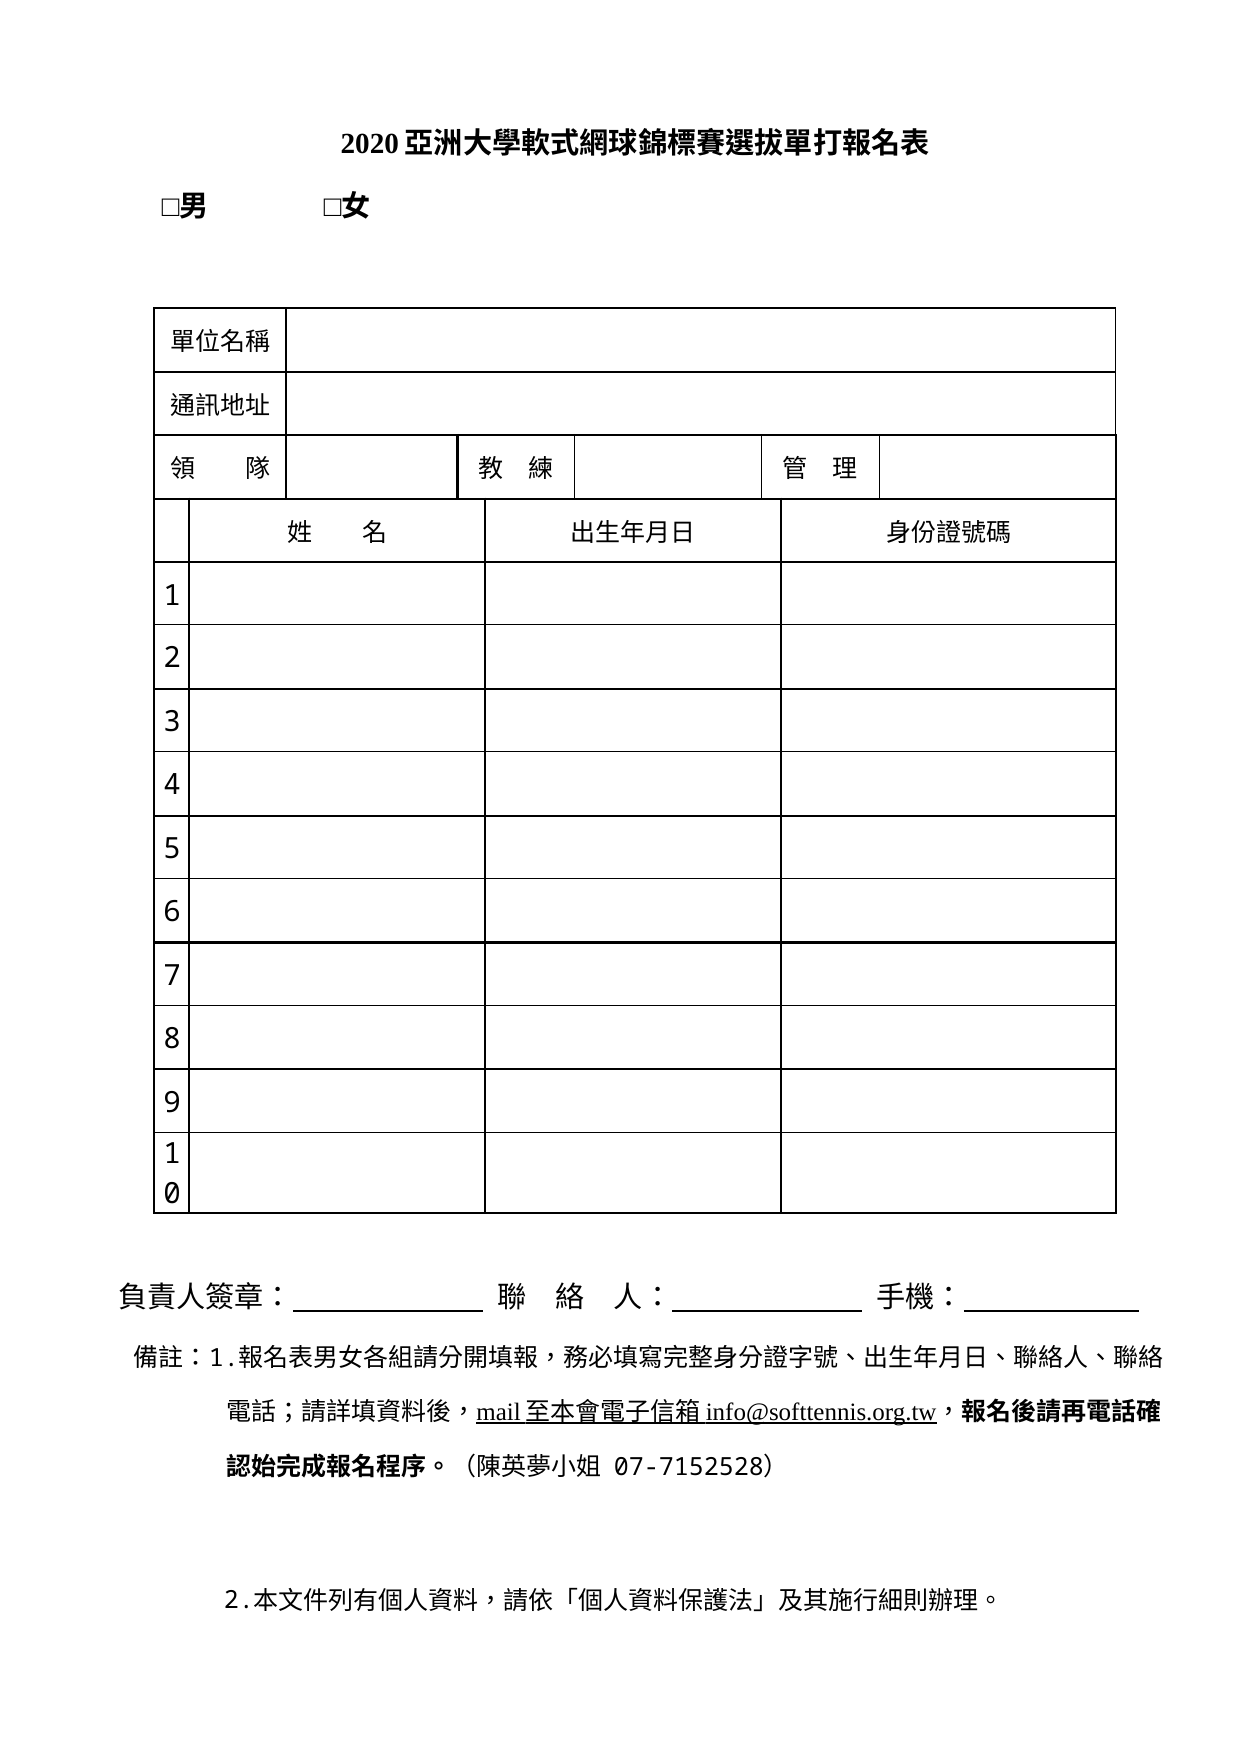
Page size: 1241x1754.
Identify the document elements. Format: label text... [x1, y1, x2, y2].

table_cell 8 [155, 1006, 188, 1068]
table_cell [782, 690, 1115, 751]
table_cell [155, 500, 188, 561]
table_cell [190, 690, 484, 751]
table_cell 6 [155, 879, 188, 941]
table_cell [486, 1133, 780, 1212]
table_cell 教 練 [459, 436, 574, 497]
text 2020亞洲大學軟式網球錦標賽選拔單打報名表 [89, 119, 1181, 162]
table_cell [782, 625, 1115, 688]
text 負責人簽章： 聯 絡 人： 手機： [89, 1274, 1181, 1316]
table_cell [782, 752, 1115, 814]
table_cell [486, 944, 780, 1005]
table_cell [486, 817, 780, 878]
table_header [287, 309, 1115, 371]
table_cell 10 [155, 1133, 188, 1212]
table_cell [782, 1006, 1115, 1068]
table_cell 4 [155, 752, 188, 814]
table_cell 5 [155, 817, 188, 878]
table_cell [486, 1070, 780, 1132]
table_cell [782, 817, 1115, 878]
table_cell [486, 563, 780, 624]
table_cell [190, 752, 484, 814]
table_cell [782, 879, 1115, 941]
table_cell 出生年月日 [486, 500, 780, 561]
table_cell [575, 436, 761, 497]
text □男 □女 [89, 183, 1181, 225]
table_cell [190, 1133, 484, 1212]
table_cell [486, 690, 780, 751]
table_cell [880, 436, 1115, 497]
table_cell [190, 563, 484, 624]
table_cell [190, 625, 484, 688]
text 備註：1.報名表男女各組請分開填報，務必填寫完整身分證字號、出生年月日、聯絡人、聯絡電話；請詳填資料後，mail至本會電子信箱info@softtennis.org.tw，報名後請再電話確認始完成報名程序。（陳英夢小姐 07-7152528） [89, 1337, 1181, 1482]
table_cell [190, 1006, 484, 1068]
table_cell 1 [155, 563, 188, 624]
table_cell 3 [155, 690, 188, 751]
table_cell 管 理 [762, 436, 879, 497]
table_cell 通訊地址 [155, 373, 285, 434]
table_cell [782, 563, 1115, 624]
table_cell [190, 817, 484, 878]
table_cell 9 [155, 1070, 188, 1132]
table_cell [486, 1006, 780, 1068]
table_cell 姓 名 [190, 500, 484, 561]
table_cell 身份證號碼 [782, 500, 1115, 561]
table_cell [287, 373, 1115, 434]
table_cell [190, 879, 484, 941]
table_cell [190, 944, 484, 1005]
table_cell [782, 1133, 1115, 1212]
table_cell 領 隊 [155, 436, 285, 497]
table_cell [486, 625, 780, 688]
table_cell [782, 944, 1115, 1005]
text 2.本文件列有個人資料，請依「個人資料保護法」及其施行細則辦理。 [89, 1557, 1181, 1619]
table_cell [486, 879, 780, 941]
table_cell [287, 436, 456, 497]
table_cell [486, 752, 780, 814]
table_cell [782, 1070, 1115, 1132]
table_header 單位名稱 [155, 309, 285, 371]
table_cell [190, 1070, 484, 1132]
table_cell 7 [155, 944, 188, 1005]
table_cell 2 [155, 625, 188, 688]
